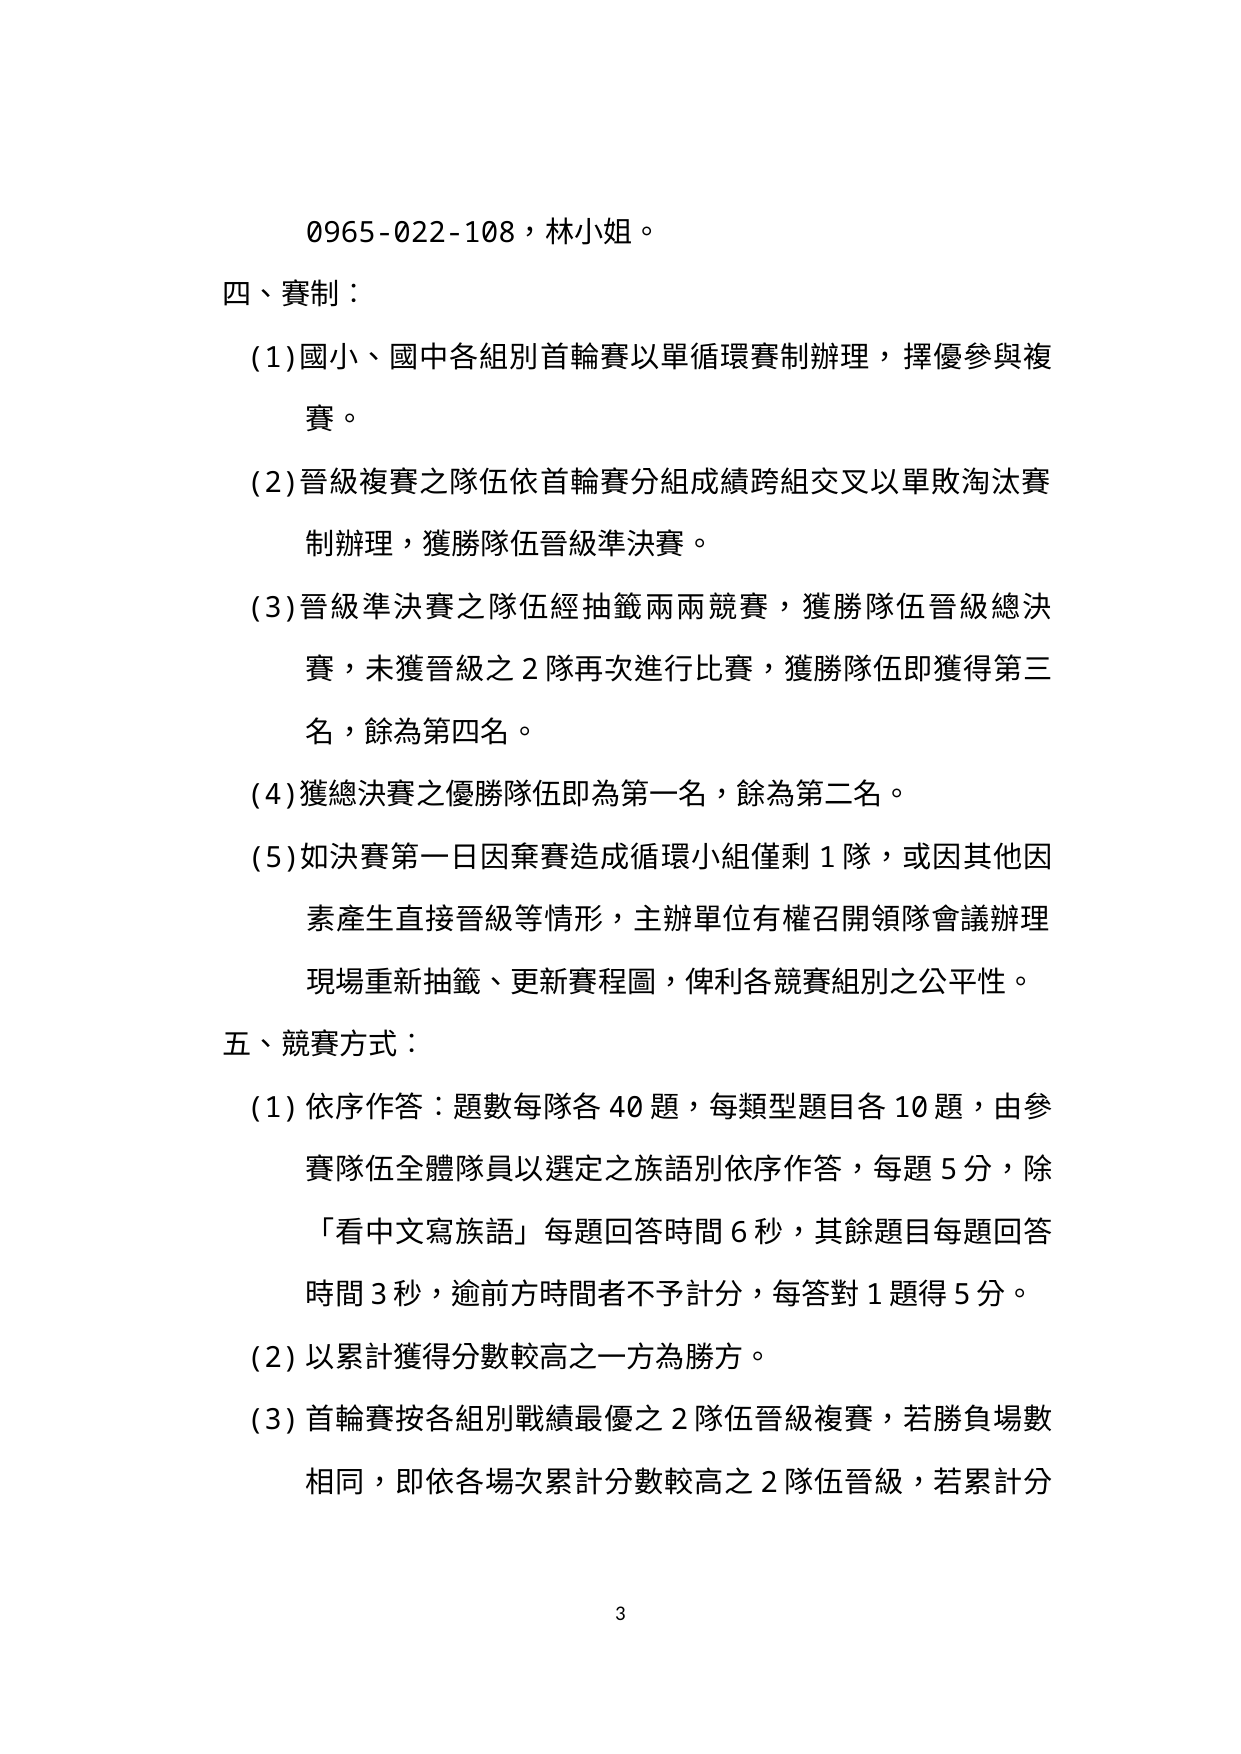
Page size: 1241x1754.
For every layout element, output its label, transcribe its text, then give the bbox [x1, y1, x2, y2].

text 五、競賽方式︰ [187, 1000, 1053, 1063]
list 獲總決賽之優勝隊伍即為第一名，餘為第二名。 [247, 750, 1053, 813]
list 國小、國中各組別首輪賽以單循環賽制辦理，擇優參與複賽。 [247, 313, 1053, 438]
list 以累計獲得分數較高之一方為勝方。 [247, 1313, 1053, 1375]
list 晉級準決賽之隊伍經抽籤兩兩競賽，獲勝隊伍晉級總決 賽，未獲晉級之2隊再次進行比賽，獲勝隊伍即獲得第三 名，餘為第四名。 [247, 563, 1053, 750]
list 首輪賽按各組別戰績最優之2隊伍晉級複賽，若勝負場數 相同，即依各場次累計分數較高之2隊伍晉級，若累計分 [247, 1375, 1053, 1500]
list 依序作答︰題數每隊各40題，每類型題目各10題，由參 賽隊伍全體隊員以選定之族語別依序作答，每題5分，除 「看中文寫族語」每題回答時間6秒，其餘題目每題回答 時間3秒，逾前方時間者不予計分，每答對1題得5分。 [247, 1063, 1053, 1313]
text 四、賽制︰ [187, 250, 1053, 313]
list 0965-022-108，林小姐。 [247, 188, 1053, 250]
list 晉級複賽之隊伍依首輪賽分組成績跨組交叉以單敗淘汰賽 制辦理，獲勝隊伍晉級準決賽。 [247, 438, 1053, 563]
list 如決賽第一日因棄賽造成循環小組僅剩1隊，或因其他因素產生直接晉級等情形，主辦單位有權召開領隊會議辦理現場重新抽籤、更新賽程圖，俾利各競賽組別之公平性。 [247, 813, 1053, 1000]
